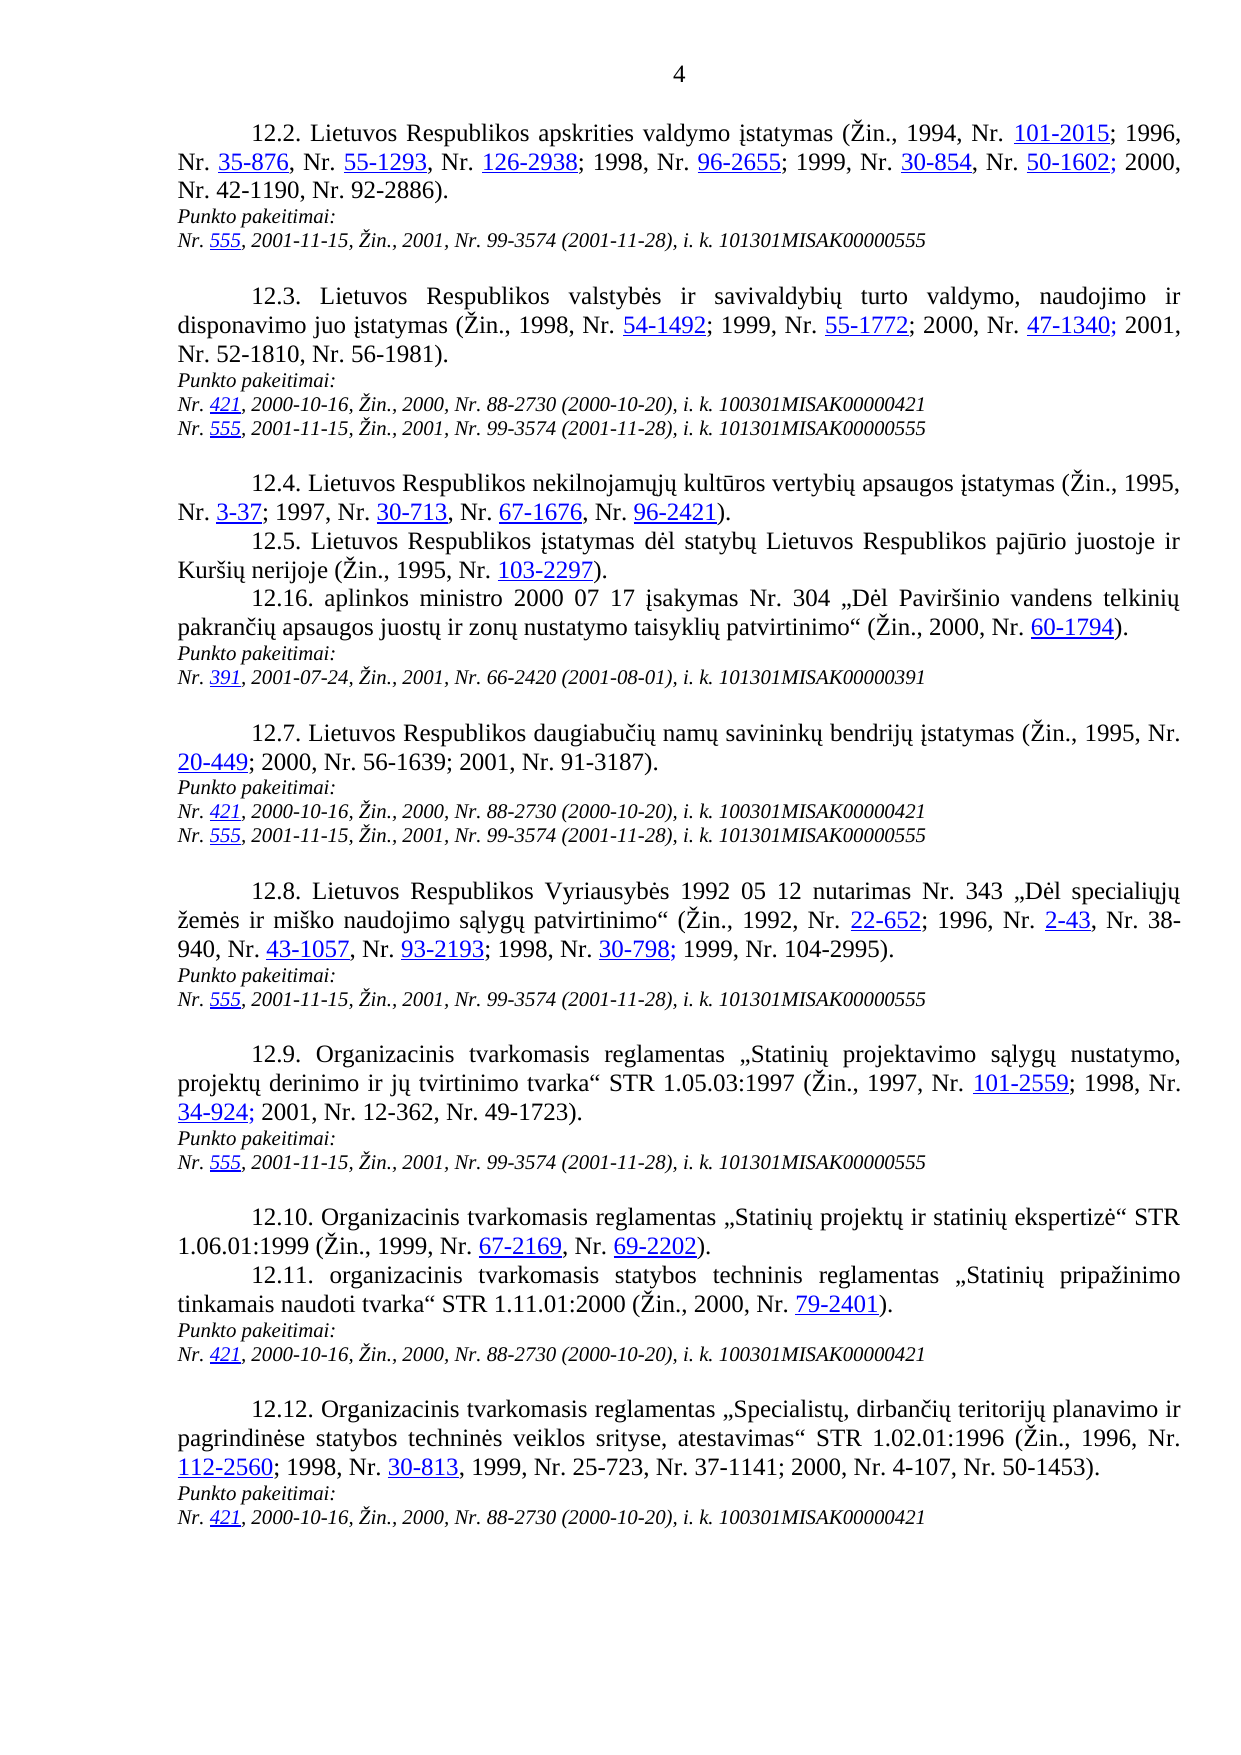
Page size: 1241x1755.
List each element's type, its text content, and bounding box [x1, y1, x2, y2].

text 12.5. Lietuvos Respublikos įstatymas dėl statybų Lietuvos Respublikos pajūrio juostoje ir Kuršių nerijoje (Žin., 1995, Nr. 103-2297). [177, 526, 1181, 583]
text Nr. 555, 2001-11-15, Žin., 2001, Nr. 99-3574 (2001-11-28), i. k. 101301MISAK00000555 [177, 987, 1181, 1011]
text Punkto pakeitimai: [177, 1481, 1181, 1505]
text 12.10. Organizacinis tvarkomasis reglamentas „Statinių projektų ir statinių ekspertizė“ STR 1.06.01:1999 (Žin., 1999, Nr. 67-2169, Nr. 69-2202). [177, 1202, 1181, 1260]
text 12.8. Lietuvos Respublikos Vyriausybės 1992 05 12 nutarimas Nr. 343 „Dėl specialiųjų žemės ir miško naudojimo sąlygų patvirtinimo“ (Žin., 1992, Nr. 22-652; 1996, Nr. 2-43, Nr. 38-940, Nr. 43-1057, Nr. 93-2193; 1998, Nr. 30-798; 1999, Nr. 104-2995). [177, 876, 1181, 962]
text Nr. 555, 2001-11-15, Žin., 2001, Nr. 99-3574 (2001-11-28), i. k. 101301MISAK00000555 [177, 416, 1181, 440]
text Punkto pakeitimai: [177, 367, 1181, 392]
text 12.16. aplinkos ministro 2000 07 17 įsakymas Nr. 304 „Dėl Paviršinio vandens telkinių pakrančių apsaugos juostų ir zonų nustatymo taisyklių patvirtinimo“ (Žin., 2000, Nr. 60-1794). [177, 583, 1181, 641]
text Punkto pakeitimai: [177, 775, 1181, 799]
text 12.3. Lietuvos Respublikos valstybės ir savivaldybių turto valdymo, naudojimo ir disponavimo juo įstatymas (Žin., 1998, Nr. 54-1492; 1999, Nr. 55-1772; 2000, Nr. 47-1340; 2001, Nr. 52-1810, Nr. 56-1981). [177, 281, 1181, 367]
text Punkto pakeitimai: [177, 1126, 1181, 1150]
text Nr. 421, 2000-10-16, Žin., 2000, Nr. 88-2730 (2000-10-20), i. k. 100301MISAK00000421 [177, 1342, 1181, 1366]
text Nr. 391, 2001-07-24, Žin., 2001, Nr. 66-2420 (2001-08-01), i. k. 101301MISAK00000391 [177, 665, 1181, 689]
text Nr. 555, 2001-11-15, Žin., 2001, Nr. 99-3574 (2001-11-28), i. k. 101301MISAK00000555 [177, 823, 1181, 847]
text 12.9. Organizacinis tvarkomasis reglamentas „Statinių projektavimo sąlygų nustatymo, projektų derinimo ir jų tvirtinimo tvarka“ STR 1.05.03:1997 (Žin., 1997, Nr. 101-2559; 1998, Nr. 34-924; 2001, Nr. 12-362, Nr. 49-1723). [177, 1039, 1181, 1126]
text 12.12. Organizacinis tvarkomasis reglamentas „Specialistų, dirbančių teritorijų planavimo ir pagrindinėse statybos techninės veiklos srityse, atestavimas“ STR 1.02.01:1996 (Žin., 1996, Nr. 112-2560; 1998, Nr. 30-813, 1999, Nr. 25-723, Nr. 37-1141; 2000, Nr. 4-107, Nr. 50-1453). [177, 1394, 1181, 1481]
text Punkto pakeitimai: [177, 962, 1181, 987]
text Nr. 555, 2001-11-15, Žin., 2001, Nr. 99-3574 (2001-11-28), i. k. 101301MISAK00000555 [177, 1150, 1181, 1174]
text Punkto pakeitimai: [177, 641, 1181, 665]
text Nr. 555, 2001-11-15, Žin., 2001, Nr. 99-3574 (2001-11-28), i. k. 101301MISAK00000555 [177, 228, 1181, 252]
text Nr. 421, 2000-10-16, Žin., 2000, Nr. 88-2730 (2000-10-20), i. k. 100301MISAK00000421 [177, 799, 1181, 823]
text Punkto pakeitimai: [177, 204, 1181, 228]
text 12.11. organizacinis tvarkomasis statybos techninis reglamentas „Statinių pripažinimo tinkamais naudoti tvarka“ STR 1.11.01:2000 (Žin., 2000, Nr. 79-2401). [177, 1260, 1181, 1317]
text Punkto pakeitimai: [177, 1317, 1181, 1342]
text Nr. 421, 2000-10-16, Žin., 2000, Nr. 88-2730 (2000-10-20), i. k. 100301MISAK00000421 [177, 392, 1181, 416]
text 12.7. Lietuvos Respublikos daugiabučių namų savininkų bendrijų įstatymas (Žin., 1995, Nr. 20-449; 2000, Nr. 56-1639; 2001, Nr. 91-3187). [177, 718, 1181, 775]
text 12.4. Lietuvos Respublikos nekilnojamųjų kultūros vertybių apsaugos įstatymas (Žin., 1995, Nr. 3-37; 1997, Nr. 30-713, Nr. 67-1676, Nr. 96-2421). [177, 468, 1181, 526]
text Nr. 421, 2000-10-16, Žin., 2000, Nr. 88-2730 (2000-10-20), i. k. 100301MISAK00000421 [177, 1505, 1181, 1529]
text 12.2. Lietuvos Respublikos apskrities valdymo įstatymas (Žin., 1994, Nr. 101-2015; 1996, Nr. 35-876, Nr. 55-1293, Nr. 126-2938; 1998, Nr. 96-2655; 1999, Nr. 30-854, Nr. 50-1602; 2000, Nr. 42-1190, Nr. 92-2886). [177, 118, 1181, 204]
